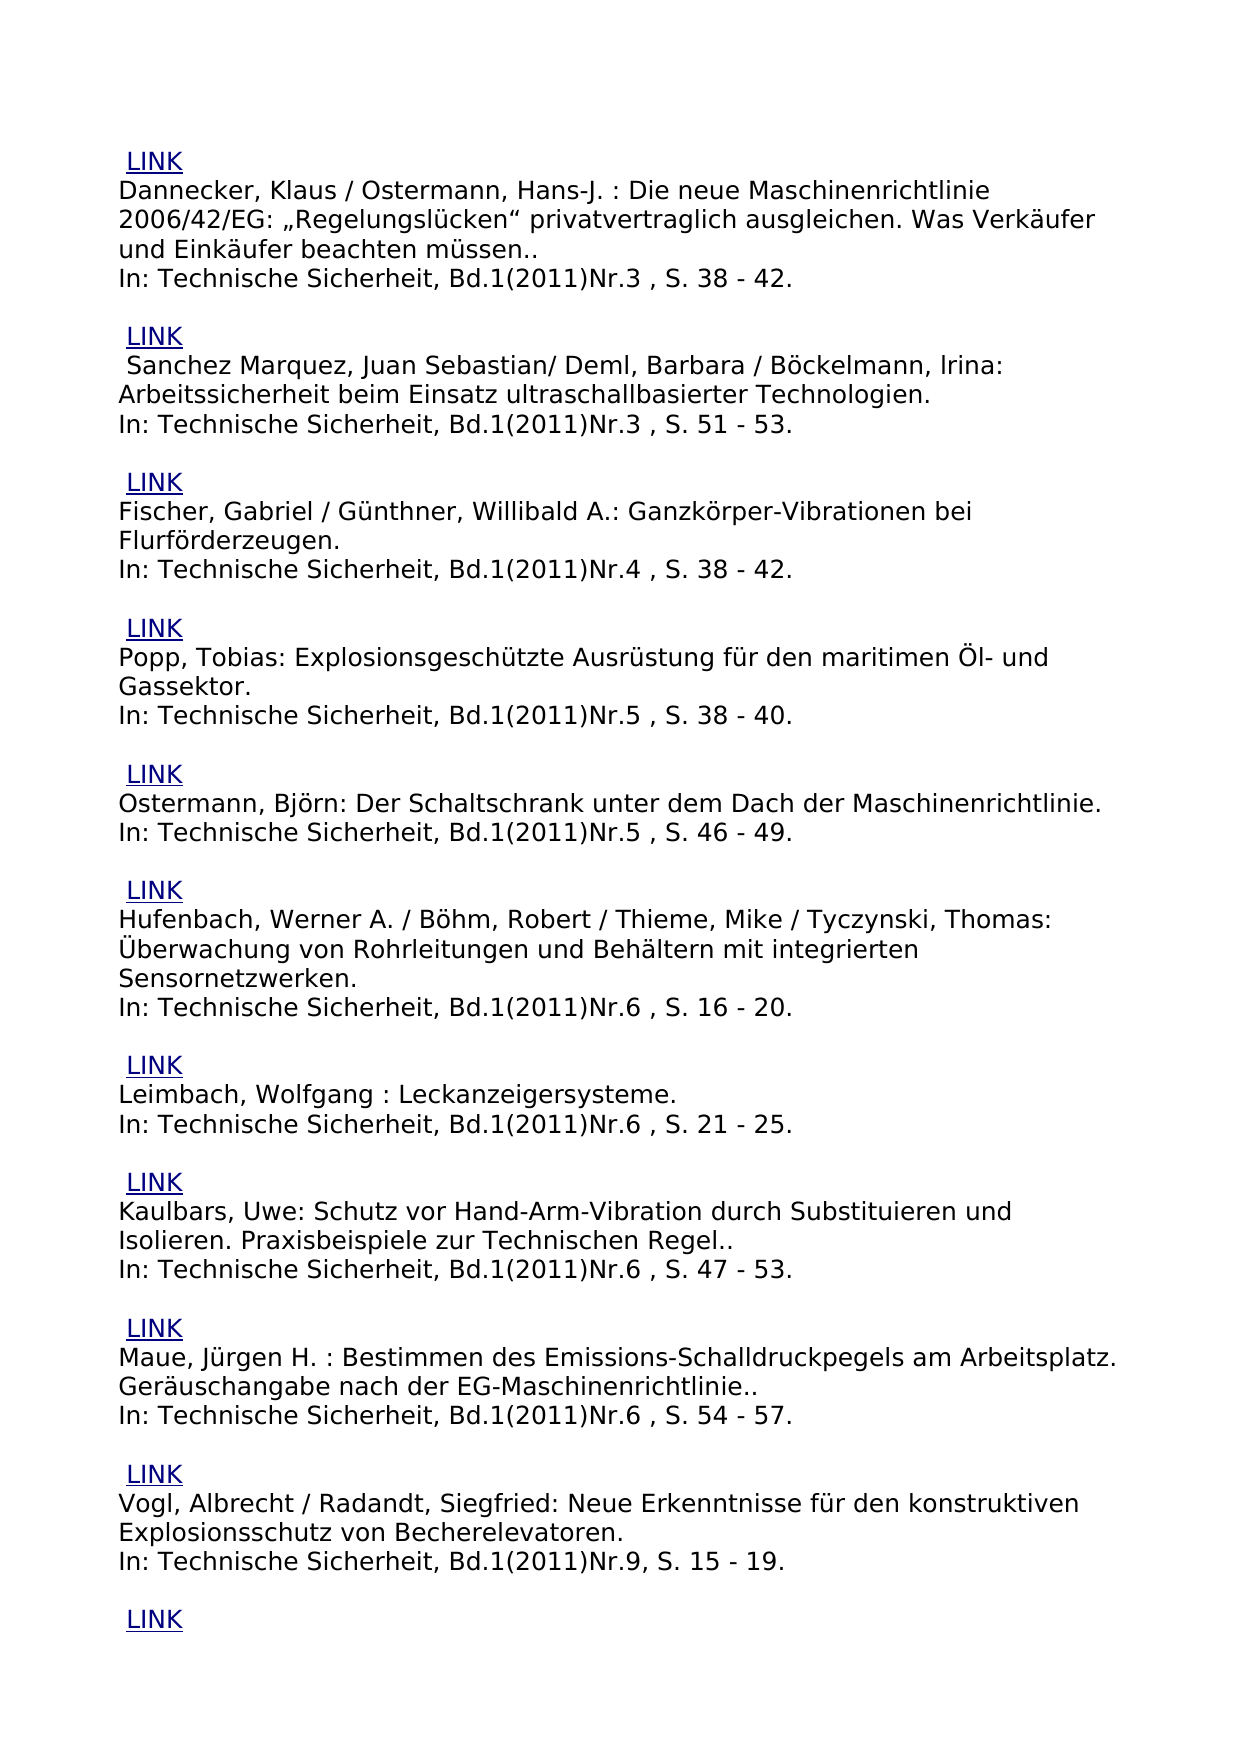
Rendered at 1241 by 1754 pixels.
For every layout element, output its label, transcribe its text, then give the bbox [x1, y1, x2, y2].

text LINK Dannecker, Klaus / Ostermann, Hans-J. : Die neue Maschinenrichtlinie 2006/42/EG: „Regelungslücken“ privatvertraglich ausgleichen. Was Verkäufer und Einkäufer beachten müssen.. In: Technische Sicherheit, Bd.1(2011)Nr.3 , S. 38 - 42. LINK Sanchez Marquez, Juan Sebastian/ Deml, Barbara / Böckelmann, lrina: Arbeitssicherheit beim Einsatz ultraschallbasierter Technologien. In: Technische Sicherheit, Bd.1(2011)Nr.3 , S. 51 - 53. LINK Fischer, Gabriel / Günthner, Willibald A.: Ganzkörper-Vibrationen bei Flurförderzeugen. In: Technische Sicherheit, Bd.1(2011)Nr.4 , S. 38 - 42. LINK Popp, Tobias: Explosionsgeschützte Ausrüstung für den maritimen Öl- und Gassektor. In: Technische Sicherheit, Bd.1(2011)Nr.5 , S. 38 - 40. LINK Ostermann, Björn: Der Schaltschrank unter dem Dach der Maschinenrichtlinie. In: Technische Sicherheit, Bd.1(2011)Nr.5 , S. 46 - 49. LINK Hufenbach, Werner A. / Böhm, Robert / Thieme, Mike / Tyczynski, Thomas: Überwachung von Rohrleitungen und Behältern mit integrierten Sensornetzwerken. In: Technische Sicherheit, Bd.1(2011)Nr.6 , S. 16 - 20. LINK Leimbach, Wolfgang : Leckanzeigersysteme. In: Technische Sicherheit, Bd.1(2011)Nr.6 , S. 21 - 25. LINK Kaulbars, Uwe: Schutz vor Hand-Arm-Vibration durch Substituieren und Isolieren. Praxisbeispiele zur Technischen Regel.. In: Technische Sicherheit, Bd.1(2011)Nr.6 , S. 47 - 53. LINK Maue, Jürgen H. : Bestimmen des Emissions-Schalldruckpegels am Arbeitsplatz. Geräuschangabe nach der EG-Maschinenrichtlinie.. In: Technische Sicherheit, Bd.1(2011)Nr.6 , S. 54 - 57. LINK Vogl, Albrecht / Radandt, Siegfried: Neue Erkenntnisse für den konstruktiven Explosionsschutz von Becherelevatoren. In: Technische Sicherheit, Bd.1(2011)Nr.9, S. 15 - 19. LINK [118, 118, 1122, 1635]
